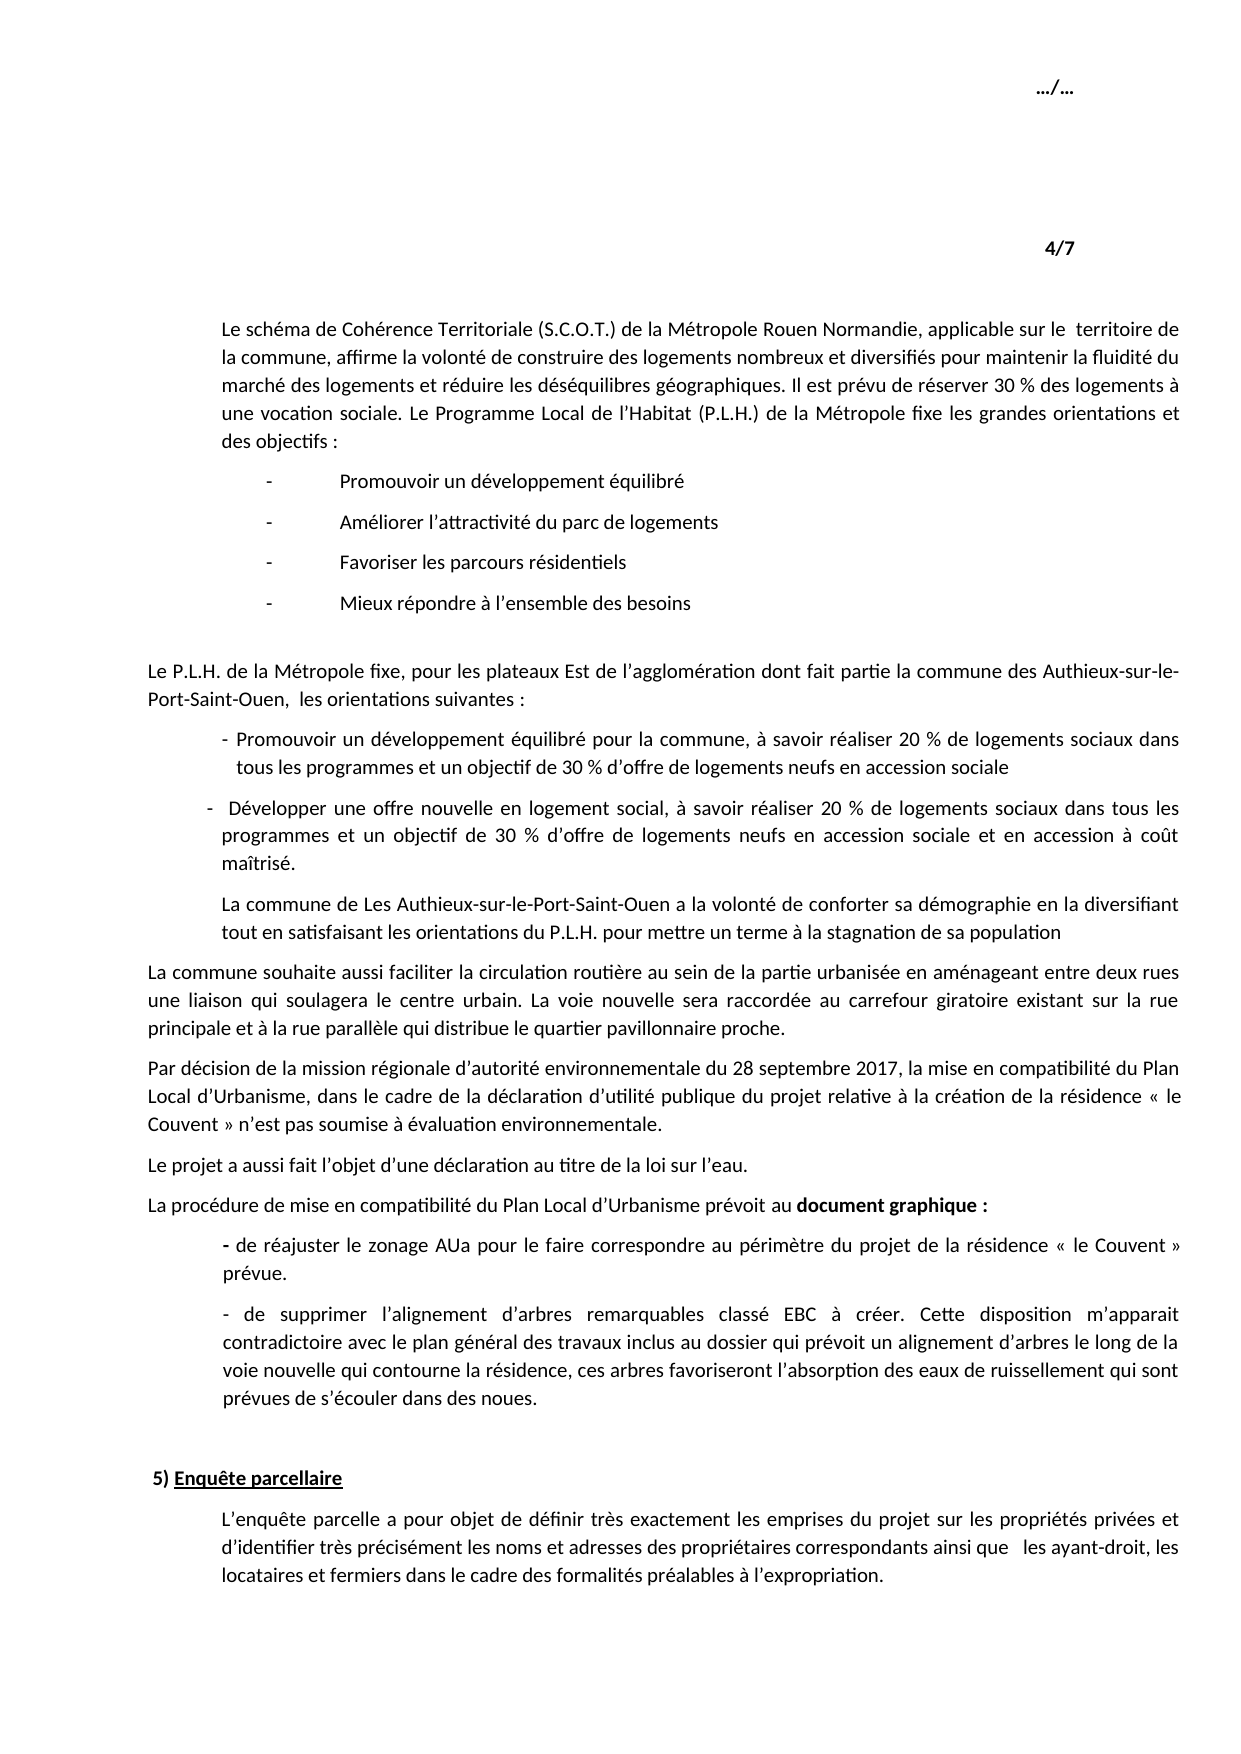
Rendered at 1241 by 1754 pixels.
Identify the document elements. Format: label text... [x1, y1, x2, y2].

list La procédure de mise en compatibilité du Plan Local d’Urbanisme prévoit au document graphique : [148, 1192, 1181, 1218]
list Le P.L.H. de la Métropole fixe, pour les plateaux Est de l’agglomération dont fait partie la commune des Authieux-sur-le-Port-Saint-Ouen, les orientations suivantes : [148, 630, 1181, 711]
text - de réajuster le zonage AUa pour le faire correspondre au périmètre du projet de la résidence « le Couvent » prévue. [223, 1233, 1181, 1286]
text - de supprimer l’alignement d’arbres remarquables classé EBC à créer. Cette disposition m’apparait contradictoire avec le plan général des travaux inclus au dossier qui prévoit un alignement d’arbres le long de la voie nouvelle qui contourne la résidence, ces arbres favoriseront l’absorption des eaux de ruissellement qui sont prévues de s’écouler dans des noues. [223, 1301, 1181, 1410]
list La commune de Les Authieux-sur-le-Port-Saint-Ouen a la volonté de conforter sa démographie en la diversifiant tout en satisfaisant les orientations du P.L.H. pour mettre un terme à la stagnation de sa population [221, 891, 1181, 944]
list Par décision de la mission régionale d’autorité environnementale du 28 septembre 2017, la mise en compatibilité du Plan Local d’Urbanisme, dans le cadre de la déclaration d’utilité publique du projet relative à la création de la résidence « le Couvent » n’est pas soumise à évaluation environnementale. [148, 1056, 1181, 1137]
list Améliorer l’attractivité du parc de logements [266, 509, 1181, 534]
list …/… [221, 74, 1181, 99]
list 5) Enquête parcellaire [148, 1466, 1181, 1491]
list Promouvoir un développement équilibré [266, 468, 1181, 494]
list 4/7 [221, 236, 1181, 261]
list Favoriser les parcours résidentiels [266, 549, 1181, 575]
list Le projet a aussi fait l’objet d’une déclaration au titre de la loi sur l’eau. [148, 1152, 1181, 1177]
list La commune souhaite aussi faciliter la circulation routière au sein de la partie urbanisée en aménageant entre deux rues une liaison qui soulagera le centre urbain. La voie nouvelle sera raccordée au carrefour giratoire existant sur la rue principale et à la rue parallèle qui distribue le quartier pavillonnaire proche. [148, 959, 1181, 1041]
list Promouvoir un développement équilibré pour la commune, à savoir réaliser 20 % de logements sociaux dans tous les programmes et un objectif de 30 % d’offre de logements neufs en accession sociale [222, 726, 1181, 780]
list L’enquête parcelle a pour objet de définir très exactement les emprises du projet sur les propriétés privées et d’identifier très précisément les noms et adresses des propriétaires correspondants ainsi que les ayant-droit, les locataires et fermiers dans le cadre des formalités préalables à l’expropriation. [221, 1506, 1181, 1587]
list Le schéma de Cohérence Territoriale (S.C.O.T.) de la Métropole Rouen Normandie, applicable sur le territoire de la commune, affirme la volonté de construire des logements nombreux et diversifiés pour maintenir la fluidité du marché des logements et réduire les déséquilibres géographiques. Il est prévu de réserver 30 % des logements à une vocation sociale. Le Programme Local de l’Habitat (P.L.H.) de la Métropole fixe les grandes orientations et des objectifs : [221, 316, 1181, 453]
list Mieux répondre à l’ensemble des besoins [266, 590, 1181, 615]
list Développer une offre nouvelle en logement social, à savoir réaliser 20 % de logements sociaux dans tous les programmes et un objectif de 30 % d’offre de logements neufs en accession sociale et en accession à coût maîtrisé. [207, 795, 1181, 876]
